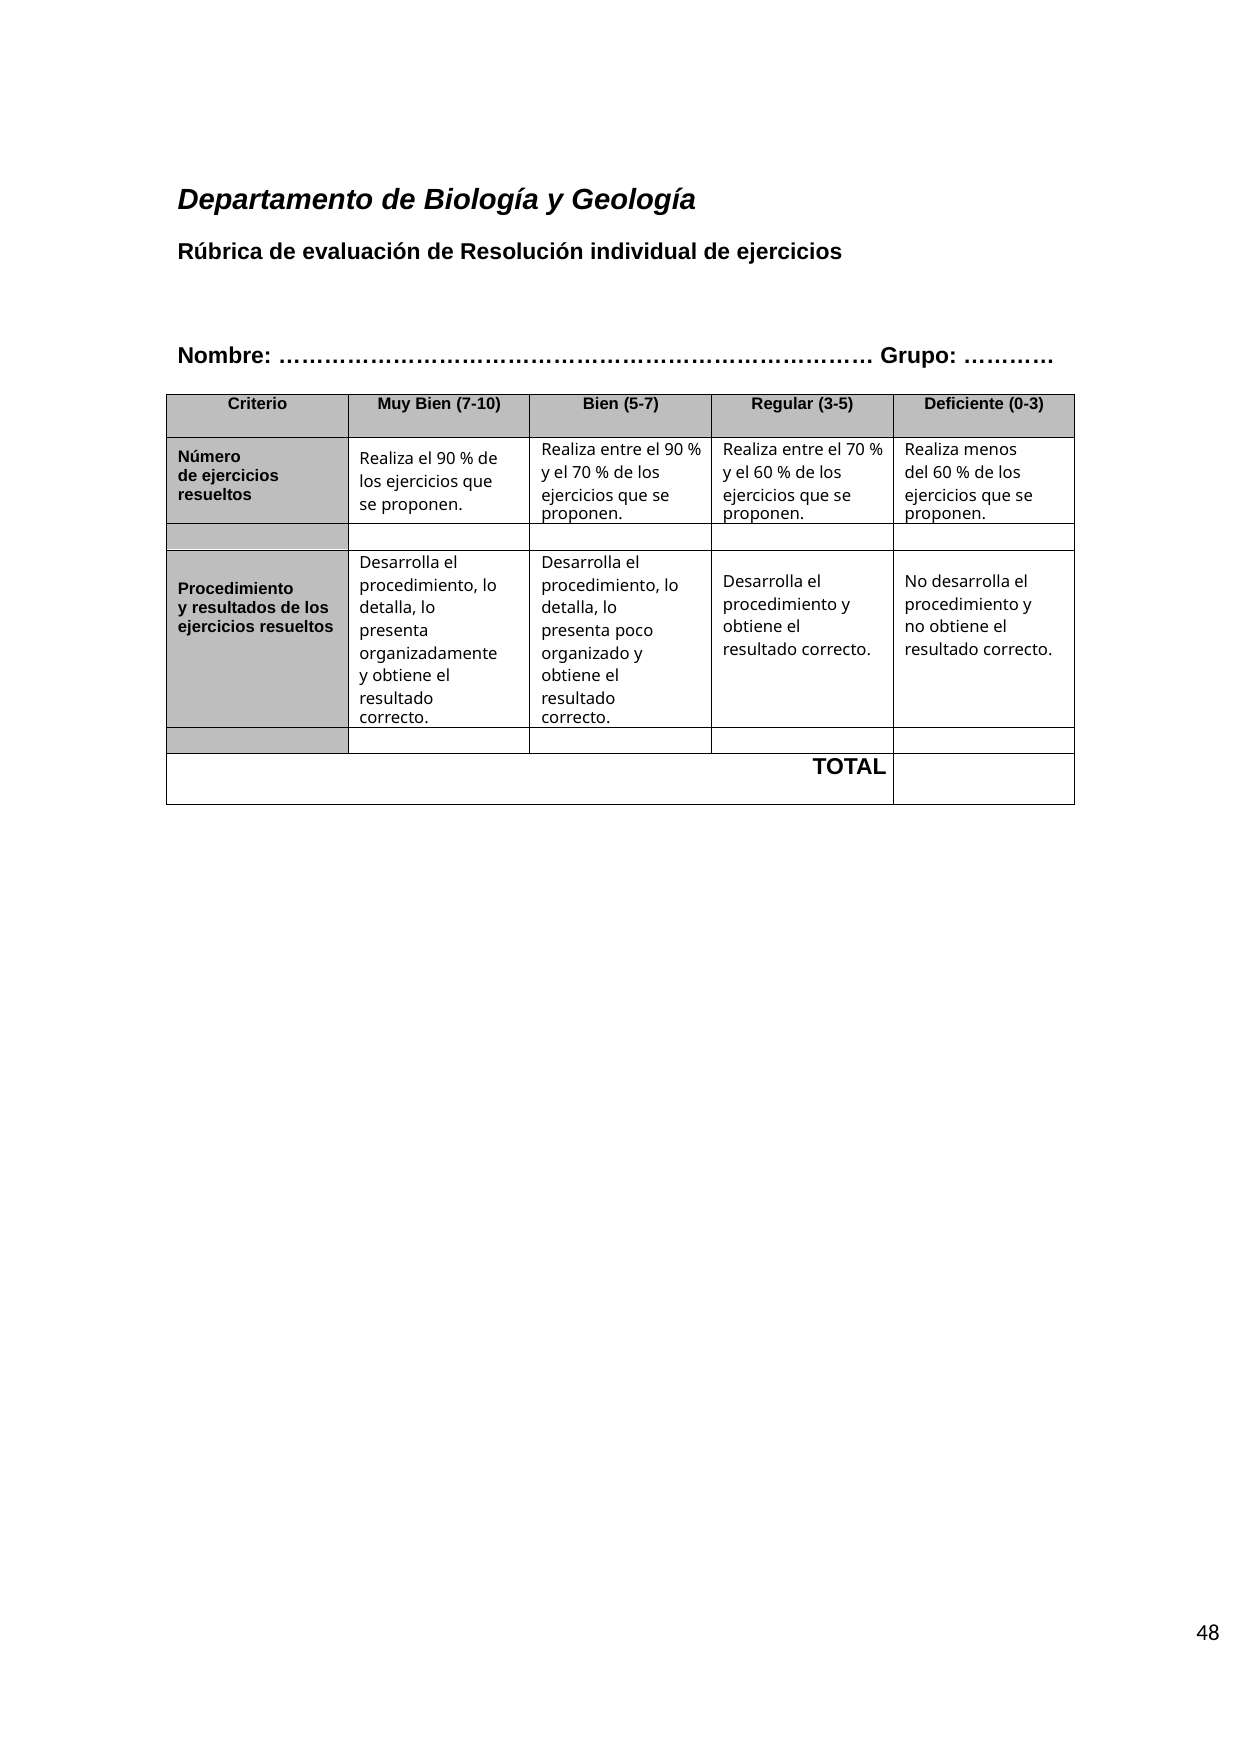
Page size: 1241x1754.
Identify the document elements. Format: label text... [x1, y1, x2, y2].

table_cell [712, 524, 893, 549]
table_cell [349, 728, 529, 753]
table_cell Realiza el 90 % de los ejercicios que se proponen. [349, 438, 529, 523]
table_cell Procedimiento y resultados de los ejercicios resueltos [167, 551, 348, 727]
table_header Muy Bien (7-10) [349, 395, 529, 437]
table_cell Desarrolla el procedimiento y obtiene el resultado correcto. [712, 551, 893, 727]
subtitle Rúbrica de evaluación de Resolución individual de ejercicios [177, 238, 1219, 264]
table_header Deficiente (0-3) [894, 395, 1074, 437]
table_cell [530, 728, 711, 753]
table_header Regular (3-5) [712, 395, 893, 437]
text Nombre: …………………………………………………………………… Grupo: ………… [177, 342, 1219, 369]
subtitle Departamento de Biología y Geología [177, 182, 1219, 216]
table_cell [894, 524, 1074, 549]
table_header Criterio [167, 395, 348, 437]
table_cell [530, 524, 711, 549]
table_cell Realiza entre el 90 % y el 70 % de los ejercicios que se proponen. [530, 438, 711, 523]
table_cell No desarrolla el procedimiento y no obtiene el resultado correcto. [894, 551, 1074, 727]
table_cell TOTAL [167, 754, 893, 804]
table_cell [167, 728, 348, 753]
table_header Bien (5-7) [530, 395, 711, 437]
table_cell [894, 728, 1074, 753]
table_cell [167, 524, 348, 549]
table_cell Realiza entre el 70 % y el 60 % de los ejercicios que se proponen. [712, 438, 893, 523]
table_cell Número de ejercicios resueltos [167, 438, 348, 523]
table_cell Desarrolla el procedimiento, lo detalla, lo presenta organizadamente y obtiene el resultado correcto. [349, 551, 529, 727]
table_cell [712, 728, 893, 753]
table_cell Realiza menos del 60 % de los ejercicios que se proponen. [894, 438, 1074, 523]
table_cell Desarrolla el procedimiento, lo detalla, lo presenta poco organizado y obtiene el resultado correcto. [530, 551, 711, 727]
table_cell [894, 754, 1074, 804]
table_cell [349, 524, 529, 549]
